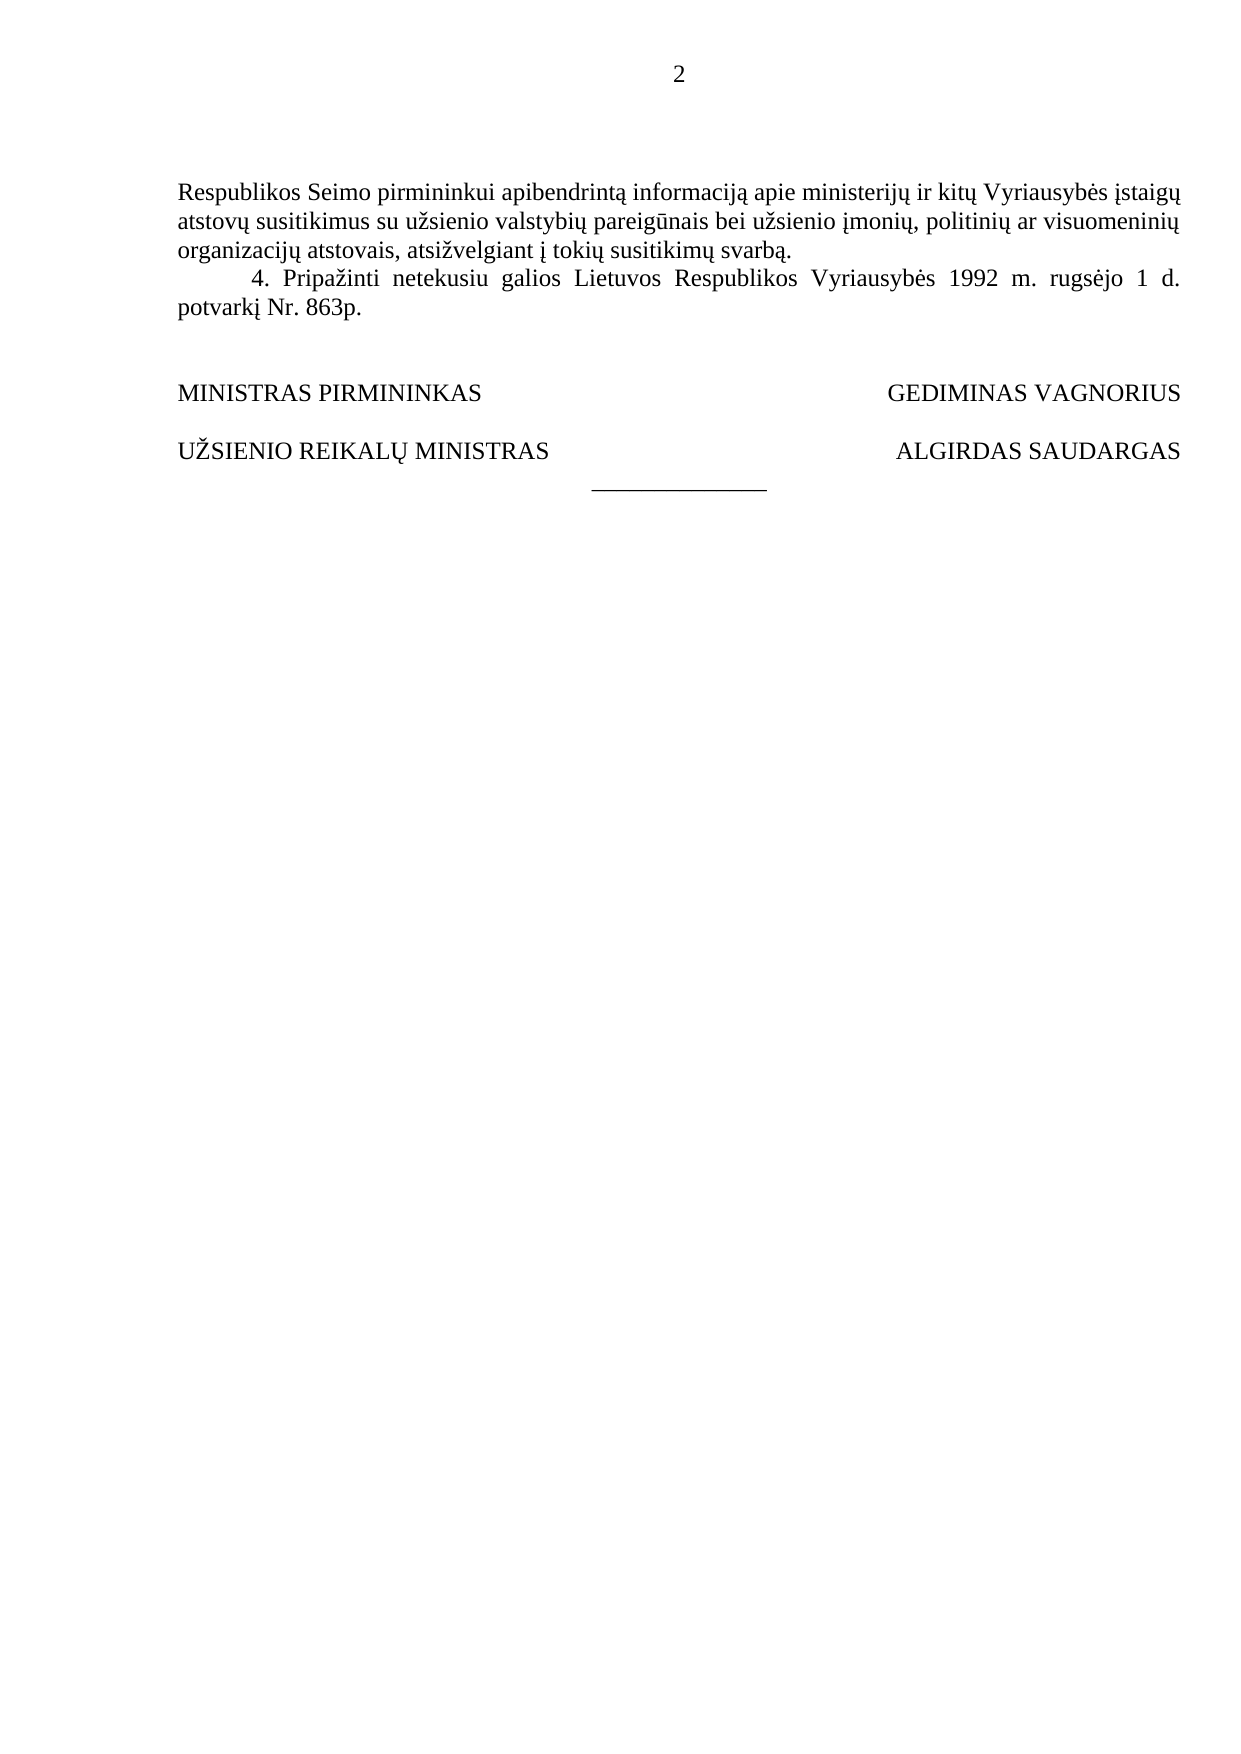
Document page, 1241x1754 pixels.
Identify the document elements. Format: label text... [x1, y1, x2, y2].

text UŽSIENIO REIKALŲ MINISTRAS ALGIRDAS SAUDARGAS [177, 436, 1181, 465]
text Respublikos Seimo pirmininkui apibendrintą informaciją apie ministerijų ir kitų Vyriausybės įstaigų atstovų susitikimus su užsienio valstybių pareigūnais bei užsienio įmonių, politinių ar visuomeninių organizacijų atstovais, atsižvelgiant į tokių susitikimų svarbą. [177, 177, 1181, 263]
text ______________ [177, 465, 1181, 493]
text MINISTRAS PIRMININKAS GEDIMINAS VAGNORIUS [177, 378, 1181, 407]
text 4. Pripažinti netekusiu galios Lietuvos Respublikos Vyriausybės 1992 m. rugsėjo 1 d. potvarkį Nr. 863p. [177, 263, 1181, 321]
